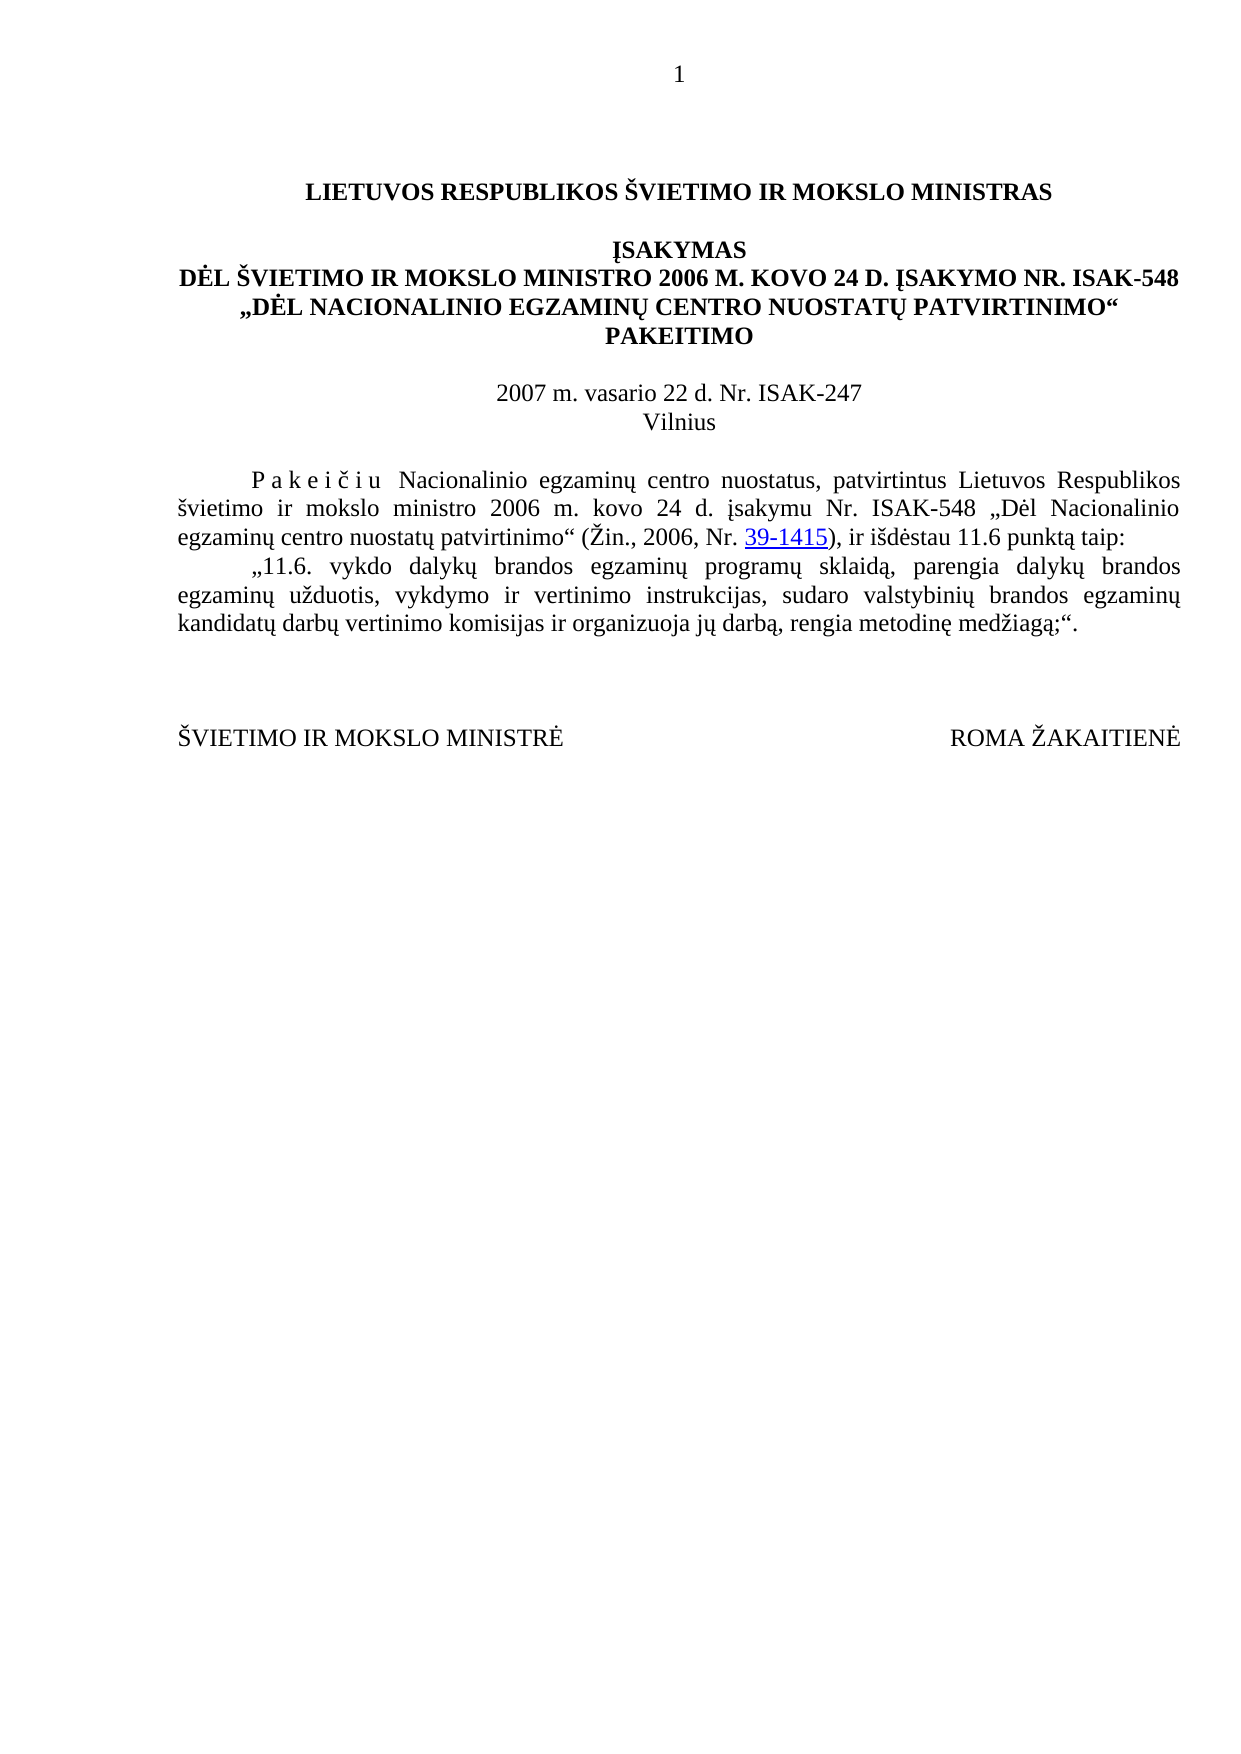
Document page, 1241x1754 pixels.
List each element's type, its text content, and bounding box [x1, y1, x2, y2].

text 2007 m. vasario 22 d. Nr. ISAK-247 [177, 378, 1181, 407]
text „11.6. vykdo dalykų brandos egzaminų programų sklaidą, parengia dalykų brandos egzaminų užduotis, vykdymo ir vertinimo instrukcijas, sudaro valstybinių brandos egzaminų kandidatų darbų vertinimo komisijas ir organizuoja jų darbą, rengia metodinę medžiagą;“. [177, 551, 1181, 637]
text Pakeičiu Nacionalinio egzaminų centro nuostatus, patvirtintus Lietuvos Respublikos švietimo ir mokslo ministro 2006 m. kovo 24 d. įsakymu Nr. ISAK-548 „Dėl Nacionalinio egzaminų centro nuostatų patvirtinimo“ (Žin., 2006, Nr. 39-1415), ir išdėstau 11.6 punktą taip: [177, 465, 1181, 551]
text Vilnius [177, 407, 1181, 436]
text ĮSAKYMAS [177, 235, 1181, 263]
text DĖL ŠVIETIMO IR MOKSLO MINISTRO 2006 M. KOVO 24 D. ĮSAKYMO NR. ISAK-548 „DĖL NACIONALINIO EGZAMINŲ CENTRO NUOSTATŲ PATVIRTINIMO“ PAKEITIMO [177, 263, 1181, 350]
text LIETUVOS RESPUBLIKOS ŠVIETIMO IR MOKSLO MINISTRAS [177, 177, 1181, 206]
text ŠVIETIMO IR MOKSLO MINISTRĖ ROMA ŽAKAITIENĖ [177, 723, 1181, 752]
